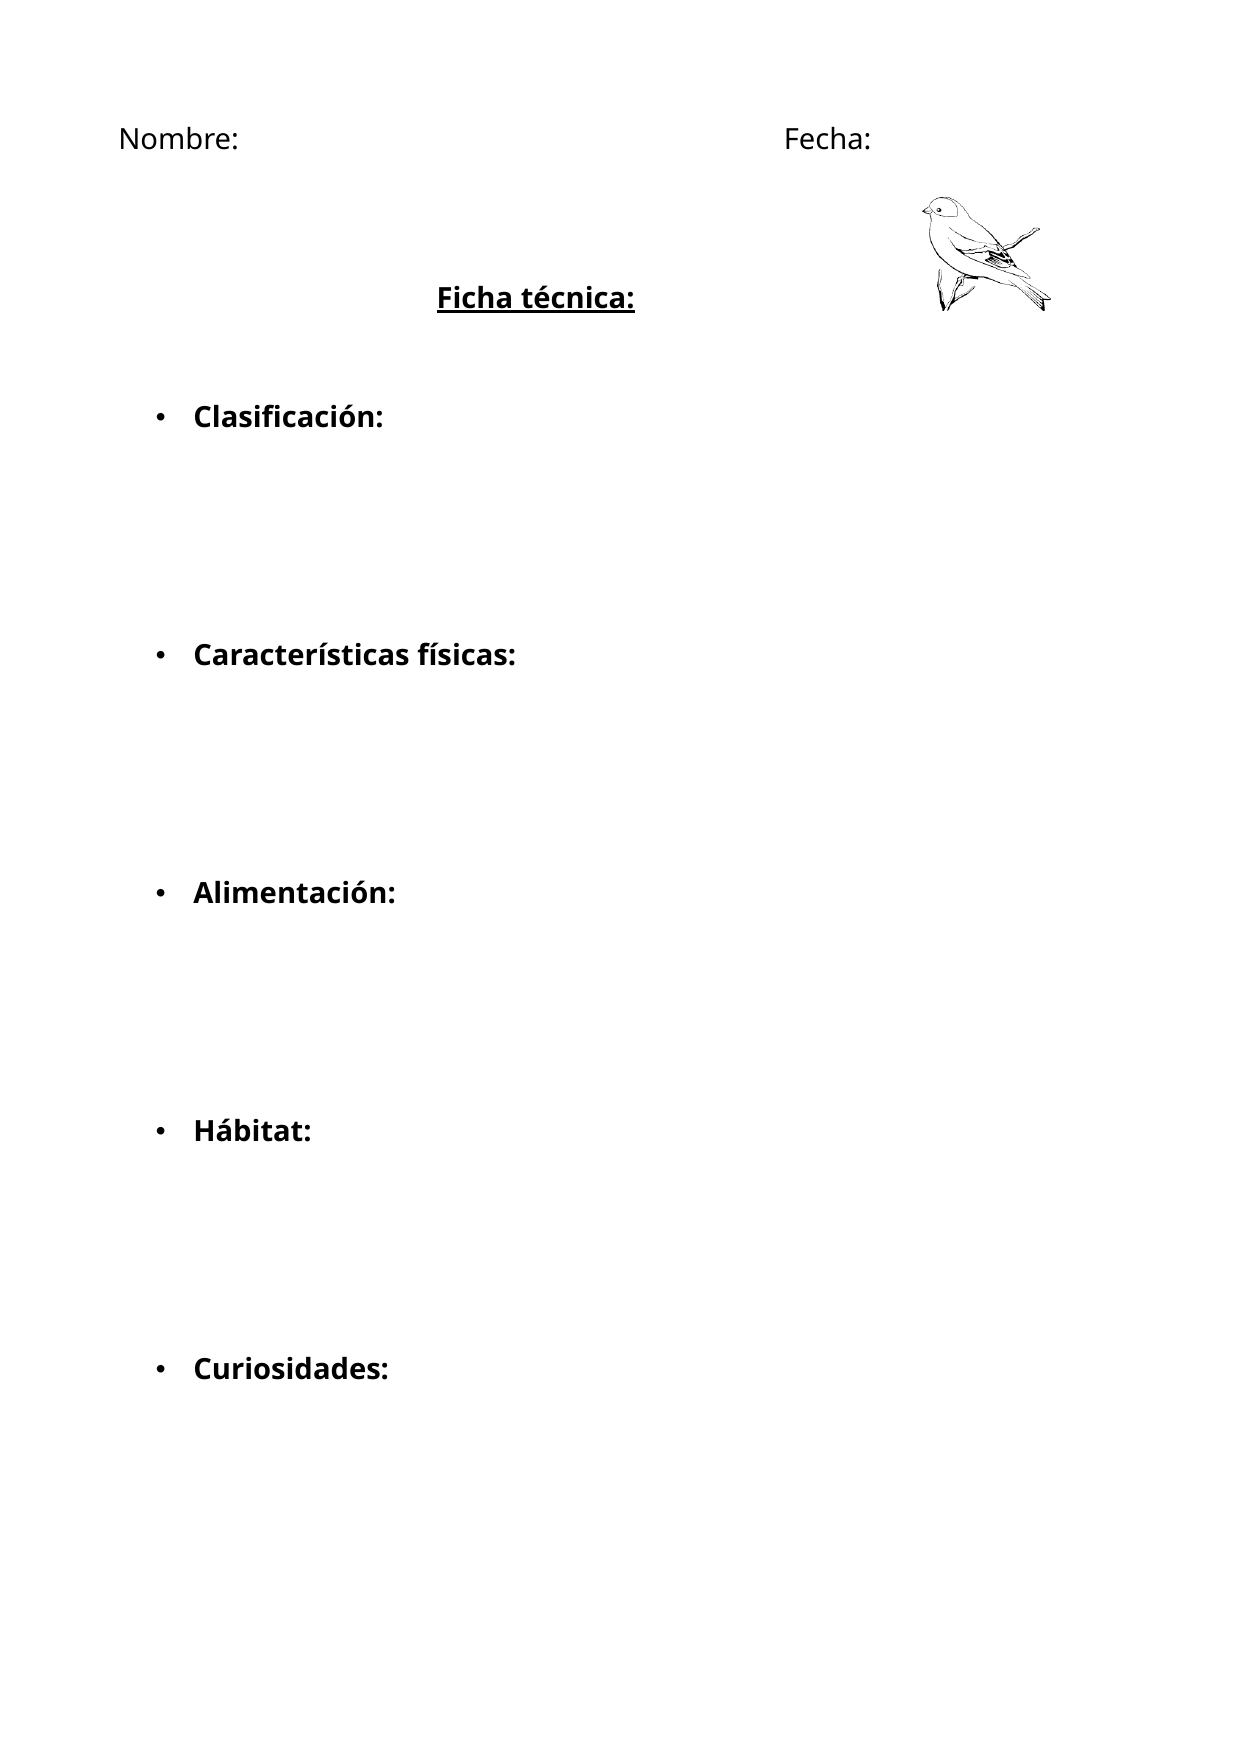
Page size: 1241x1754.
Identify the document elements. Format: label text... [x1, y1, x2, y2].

list Alimentación: [156, 872, 1122, 912]
list Características físicas: [156, 634, 1122, 674]
list Hábitat: [156, 1110, 1122, 1150]
text Ficha técnica: [118, 277, 1122, 317]
list Clasificación: [156, 396, 1122, 436]
list Curiosidades: [156, 1348, 1122, 1388]
text Nombre: Fecha: [118, 118, 1122, 158]
picture [915, 179, 1057, 311]
